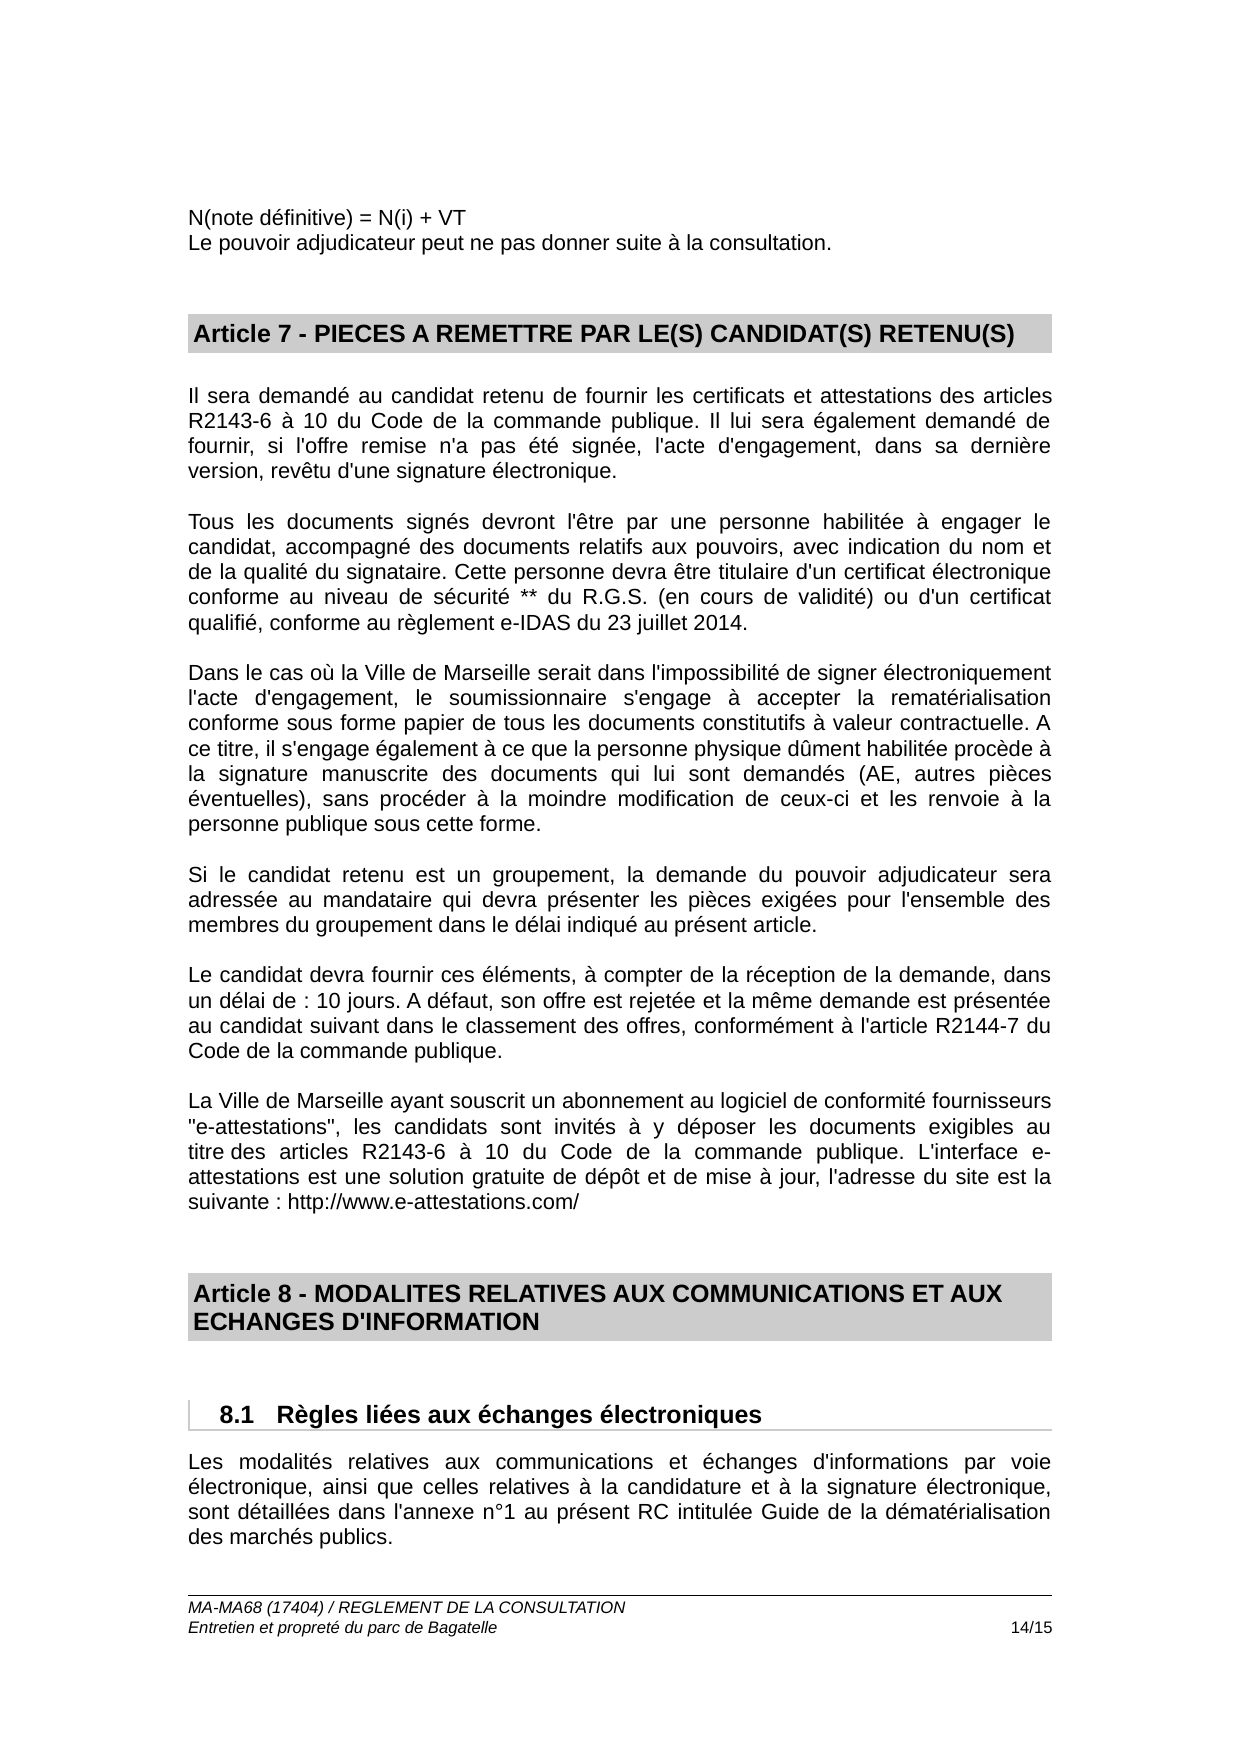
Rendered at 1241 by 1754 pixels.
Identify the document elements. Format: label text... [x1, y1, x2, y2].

subtitle Règles liées aux échanges électroniques [190, 1400, 1052, 1429]
text La Ville de Marseille ayant souscrit un abonnement au logiciel de conformité fournisseurs "e-attestations", les candidats sont invités à y déposer les documents exigibles au titre des articles R2143-6 à 10 du Code de la commande publique. L'interface e-attestations est une solution gratuite de dépôt et de mise à jour, l'adresse du site est la suivante : http://www.e-attestations.com/ [188, 1088, 1052, 1214]
text N(note définitive) = N(i) + VT [188, 204, 1052, 230]
text Le candidat devra fournir ces éléments, à compter de la réception de la demande, dans un délai de : 10 jours. A défaut, son offre est rejetée et la même demande est présentée au candidat suivant dans le classement des offres, conformément à l'article R2144-7 du Code de la commande publique. [188, 962, 1052, 1063]
text Le pouvoir adjudicateur peut ne pas donner suite à la consultation. [188, 230, 1052, 255]
subtitle MODALITES RELATIVES AUX COMMUNICATIONS ET AUX ECHANGES D'INFORMATION [190, 1276, 1050, 1339]
text Tous les documents signés devront l'être par une personne habilitée à engager le candidat, accompagné des documents relatifs aux pouvoirs, avec indication du nom et de la qualité du signataire. Cette personne devra être titulaire d'un certificat électronique conforme au niveau de sécurité ** du R.G.S. (en cours de validité) ou d'un certificat qualifié, conforme au règlement e-IDAS du 23 juillet 2014. [188, 508, 1052, 634]
subtitle PIECES A REMETTRE PAR LE(S) CANDIDAT(S) RETENU(S) [190, 316, 1050, 351]
text Si le candidat retenu est un groupement, la demande du pouvoir adjudicateur sera adressée au mandataire qui devra présenter les pièces exigées pour l'ensemble des membres du groupement dans le délai indiqué au présent article. [188, 861, 1052, 937]
text Les modalités relatives aux communications et échanges d'informations par voie électronique, ainsi que celles relatives à la candidature et à la signature électronique, sont détaillées dans l'annexe n°1 au présent RC intitulée Guide de la dématérialisation des marchés publics. [188, 1449, 1052, 1549]
text Il sera demandé au candidat retenu de fournir les certificats et attestations des articles R2143-6 à 10 du Code de la commande publique. Il lui sera également demandé de fournir, si l'offre remise n'a pas été signée, l'acte d'engagement, dans sa dernière version, revêtu d'une signature électronique. [188, 382, 1052, 483]
text Dans le cas où la Ville de Marseille serait dans l'impossibilité de signer électroniquement l'acte d'engagement, le soumissionnaire s'engage à accepter la rematérialisation conforme sous forme papier de tous les documents constitutifs à valeur contractuelle. A ce titre, il s'engage également à ce que la personne physique dûment habilitée procède à la signature manuscrite des documents qui lui sont demandés (AE, autres pièces éventuelles), sans procéder à la moindre modification de ceux-ci et les renvoie à la personne publique sous cette forme. [188, 660, 1052, 836]
